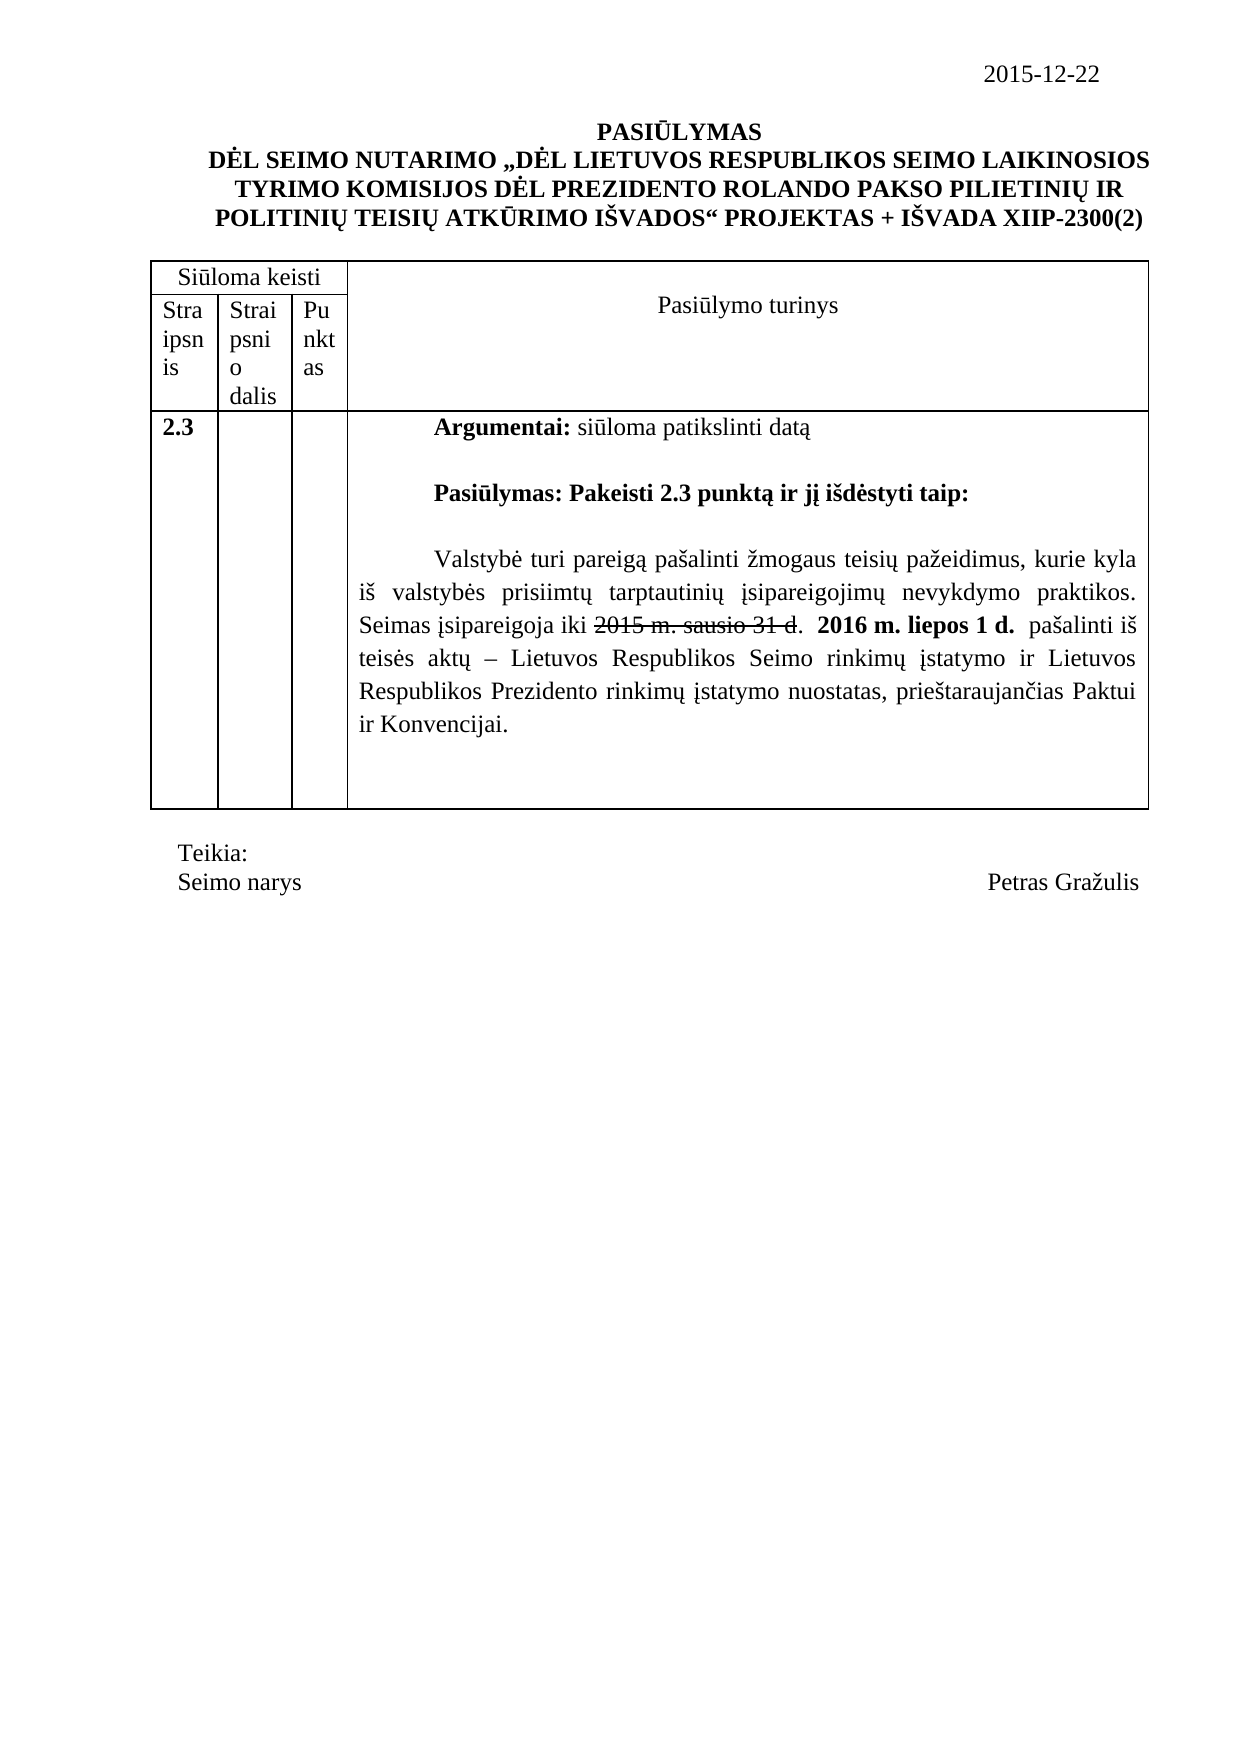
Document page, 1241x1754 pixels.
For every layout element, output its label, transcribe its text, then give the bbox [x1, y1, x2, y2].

table_cell Argumentai: siūloma patikslinti datą Pasiūlymas: Pakeisti 2.3 punktą ir jį išdėstyti taip: Valstybė turi pareigą pašalinti žmogaus teisių pažeidimus, kurie kyla iš valstybės prisiimtų tarptautinių įsipareigojimų nevykdymo praktikos. Seimas įsipareigoja iki 2015 m. sausio 31 d. 2016 m. liepos 1 d. pašalinti iš teisės aktų – Lietuvos Respublikos Seimo rinkimų įstatymo ir Lietuvos Respublikos Prezidento rinkimų įstatymo nuostatas, prieštaraujančias Paktui ir Konvencijai. [348, 412, 1148, 808]
table_cell [293, 412, 347, 808]
table_cell Straipsnis [152, 295, 217, 410]
table_header Siūloma keisti [152, 262, 347, 293]
table_cell Punktas [293, 295, 347, 410]
text DĖL SEIMO NUTARIMO „DĖL LIETUVOS RESPUBLIKOS SEIMO LAIKINOSIOS TYRIMO KOMISIJOS DĖL PREZIDENTO ROLANDO PAKSO PILIETINIŲ IR POLITINIŲ TEISIŲ ATKŪRIMO IŠVADOS“ PROJEKTAS + IŠVADA XIIP-2300(2) [177, 145, 1181, 232]
text PASIŪLYMAS [177, 117, 1181, 145]
text Teikia: [177, 838, 1181, 867]
text 2015-12-22 [177, 59, 1181, 88]
table_cell Straipsnio dalis [219, 295, 291, 410]
table_cell 2.3 [152, 412, 217, 808]
text Seimo narys Petras Gražulis [177, 867, 1181, 896]
table_header Pasiūlymo turinys [348, 262, 1148, 410]
table_cell [219, 412, 291, 808]
